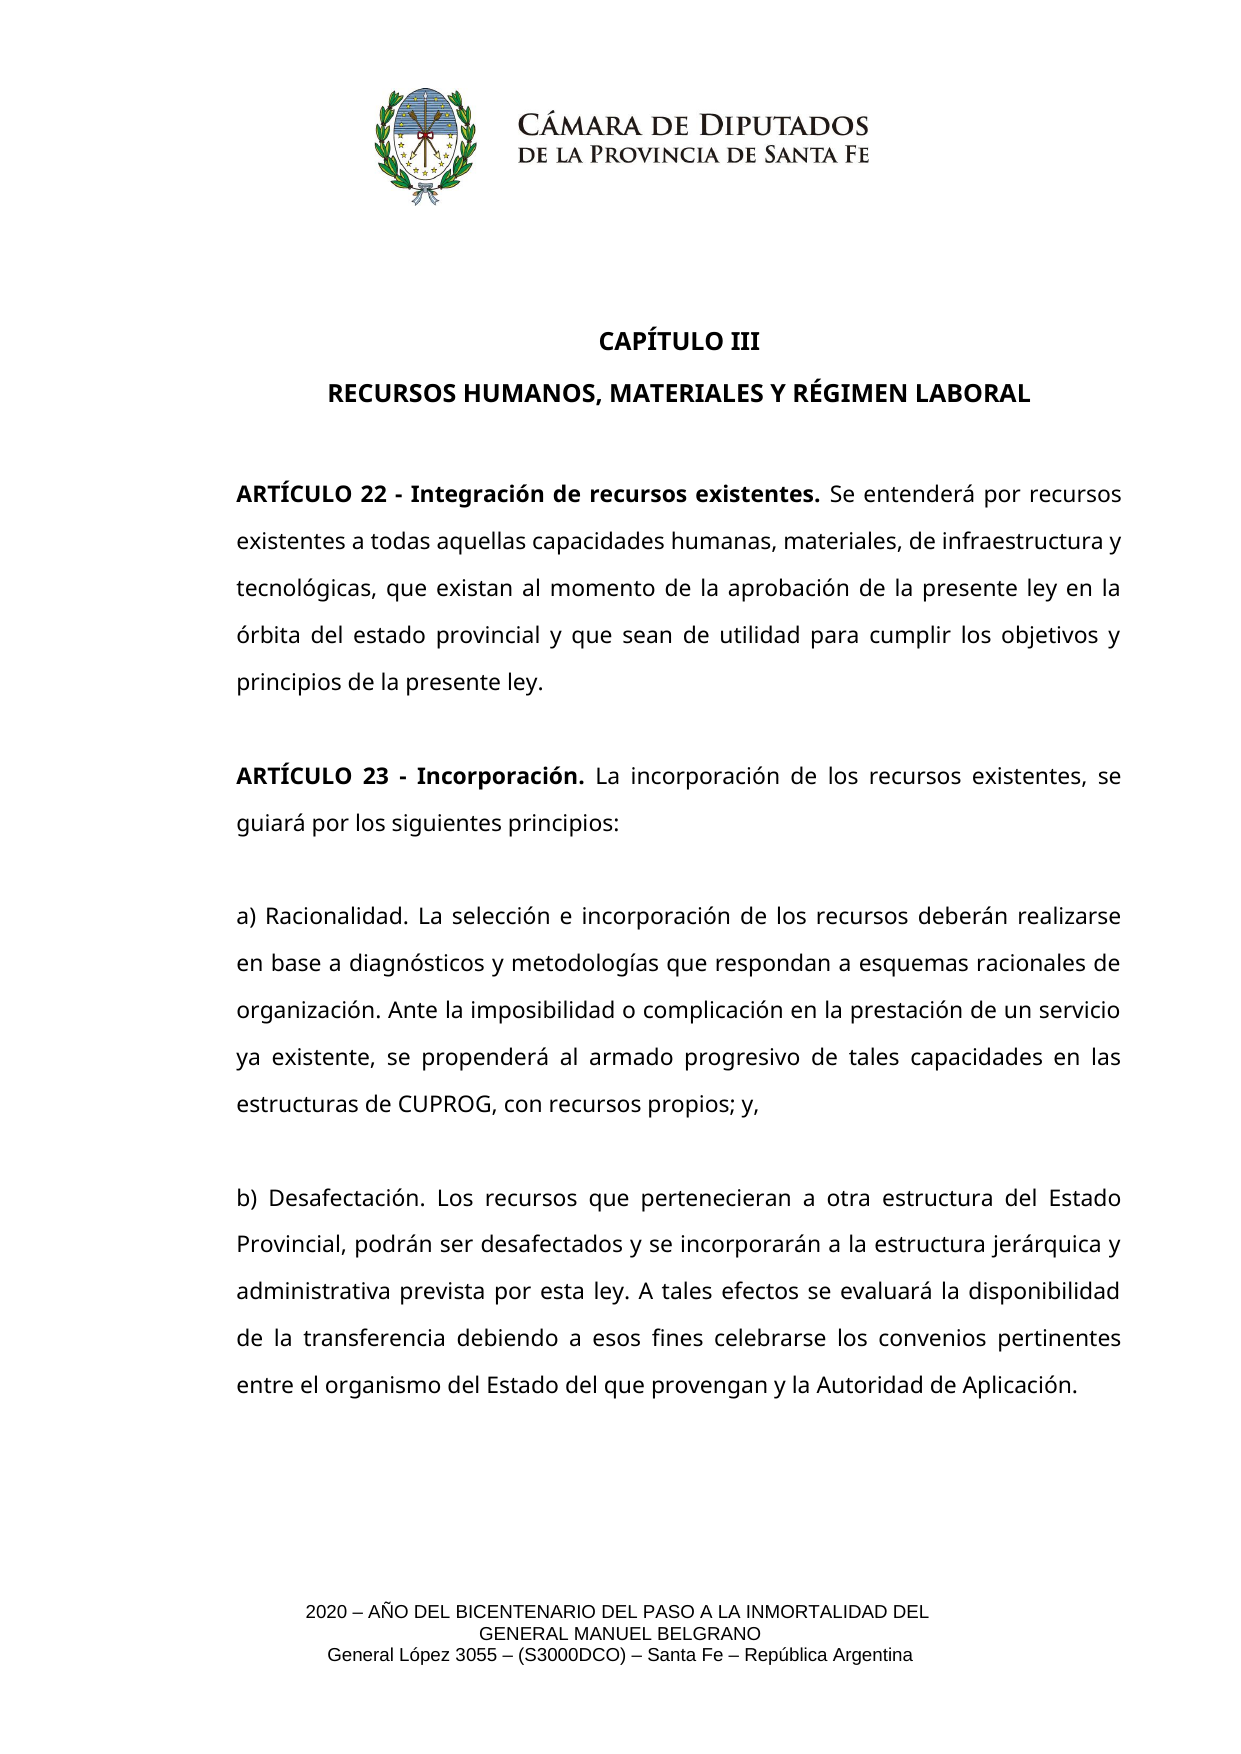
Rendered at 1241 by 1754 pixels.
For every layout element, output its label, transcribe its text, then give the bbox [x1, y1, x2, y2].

text RECURSOS humanos, materiales y régimen laboral [236, 376, 1122, 410]
text b) Desafectación. Los recursos que pertenecieran a otra estructura del Estado Provincial, podrán ser desafectados y se incorporarán a la estructura jerárquica y administrativa prevista por esta ley. A tales efectos se evaluará la disponibilidad de la transferencia debiendo a esos fines celebrarse los convenios pertinentes entre el organismo del Estado del que provengan y la Autoridad de Aplicación. [236, 1182, 1122, 1400]
text CAPÍTULO III [236, 324, 1122, 358]
text a) Racionalidad. La selección e incorporación de los recursos deberán realizarse en base a diagnósticos y metodologías que respondan a esquemas racionales de organización. Ante la imposibilidad o complicación en la prestación de un servicio ya existente, se propenderá al armado progresivo de tales capacidades en las estructuras de CUPROG, con recursos propios; y, [236, 900, 1122, 1119]
text ARTÍCULO 22 - Integración de recursos existentes. Se entenderá por recursos existentes a todas aquellas capacidades humanas, materiales, de infraestructura y tecnológicas, que existan al momento de la aprobación de la presente ley en la órbita del estado provincial y que sean de utilidad para cumplir los objetivos y principios de la presente ley. [236, 478, 1122, 697]
picture [374, 88, 869, 210]
text ARTÍCULO 23 - Incorporación. La incorporación de los recursos existentes, se guiará por los siguientes principios: [236, 760, 1122, 838]
